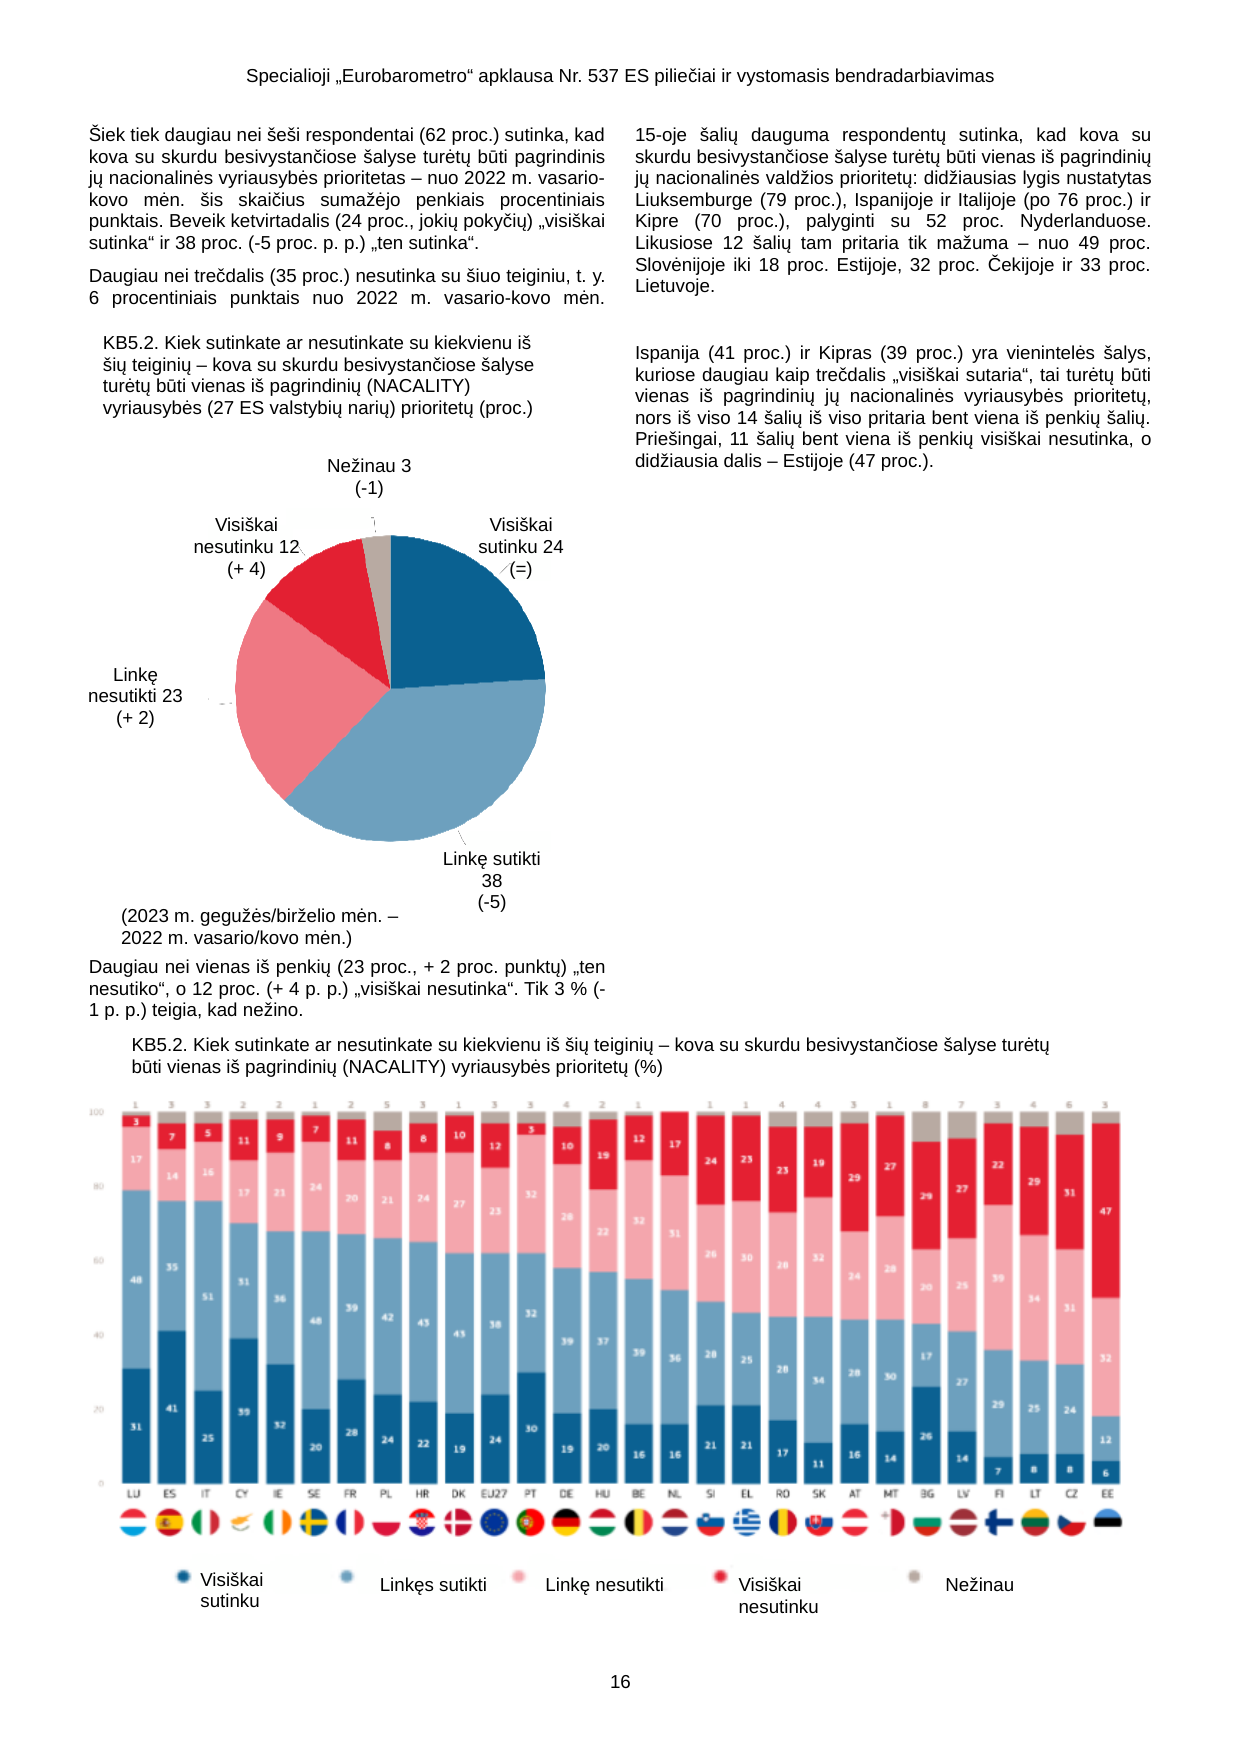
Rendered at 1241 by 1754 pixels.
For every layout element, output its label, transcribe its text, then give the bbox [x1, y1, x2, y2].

text Šiek tiek daugiau nei šeši respondentai (62 proc.) sutinka, kad kova su skurdu besivystančiose šalyse turėtų būti pagrindinis jų nacionalinės vyriausybės prioritetas – nuo 2022 m. vasario-kovo mėn. šis skaičius sumažėjo penkiais procentiniais punktais. Beveik ketvirtadalis (24 proc., jokių pokyčių) „visiškai sutinka“ ir 38 proc. (-5 proc. p. p.) „ten sutinka“. [88, 124, 605, 253]
text Ispanija (41 proc.) ir Kipras (39 proc.) yra vienintelės šalys, kuriose daugiau kaip trečdalis „visiškai sutaria“, tai turėtų būti vienas iš pagrindinių jų nacionalinės vyriausybės prioritetų, nors iš viso 14 šalių iš viso pritaria bent viena iš penkių šalių. Priešingai, 11 šalių bent viena iš penkių visiškai nesutinka, o didžiausia dalis – Estijoje (47 proc.). [635, 342, 1152, 471]
picture [208, 508, 551, 852]
picture [158, 1553, 923, 1594]
picture [81, 1093, 1131, 1548]
text 15-oje šalių dauguma respondentų sutinka, kad kova su skurdu besivystančiose šalyse turėtų būti vienas iš pagrindinių jų nacionalinės valdžios prioritetų: didžiausias lygis nustatytas Liuksemburge (79 proc.), Ispanijoje ir Italijoje (po 76 proc.) ir Kipre (70 proc.), palyginti su 52 proc. Nyderlanduose. Likusiose 12 šalių tam pritaria tik mažuma – nuo 49 proc. Slovėnijoje iki 18 proc. Estijoje, 32 proc. Čekijoje ir 33 proc. Lietuvoje. [635, 124, 1152, 296]
text Daugiau nei trečdalis (35 proc.) nesutinka su šiuo teiginiu, t. y. 6 procentiniais punktais nuo 2022 m. vasario-kovo mėn. Daugiau nei vienas iš penkių (23 proc., + 2 proc. punktų) „ten nesutiko“, o 12 proc. (+ 4 p. p.) „visiškai nesutinka“. Tik 3 % (-1 p. p.) teigia, kad nežino. [88, 265, 605, 1021]
